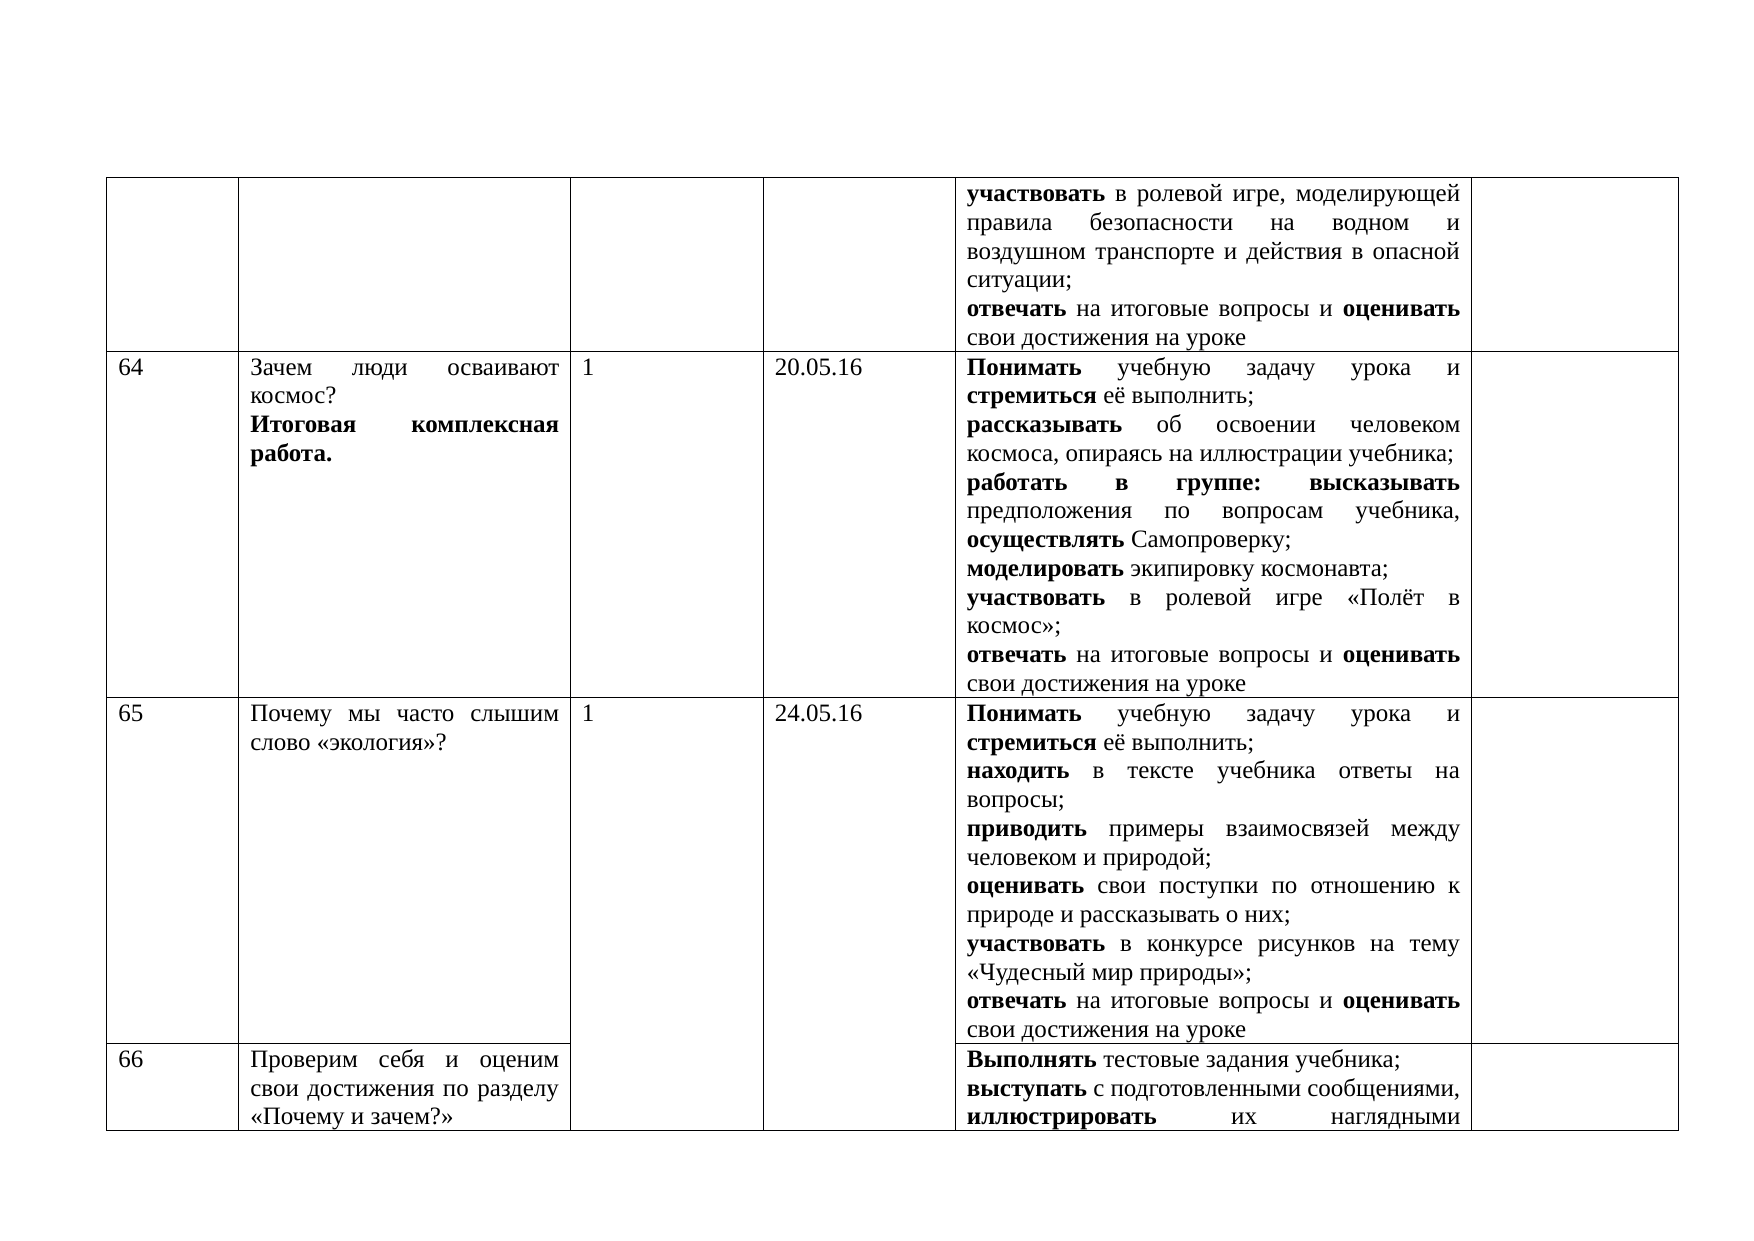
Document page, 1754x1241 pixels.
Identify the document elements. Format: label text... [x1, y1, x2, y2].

table_cell [1472, 178, 1678, 351]
table_cell [239, 178, 570, 351]
table_cell 1 [571, 352, 763, 697]
table_cell 20.05.16 [764, 352, 955, 697]
table_cell [107, 178, 238, 351]
table_cell 24.05.16 [764, 698, 955, 1130]
table_cell Почему мы часто слышим слово «экология»? [239, 698, 570, 1043]
table_cell [1472, 698, 1678, 1043]
table_cell 64 [107, 352, 238, 697]
table_cell [764, 178, 955, 351]
table_cell 65 [107, 698, 238, 1043]
table_cell [1472, 1044, 1678, 1130]
table_cell [571, 178, 763, 351]
table_cell 1 [571, 698, 763, 1130]
table_cell Зачем люди осваивают космос? Итоговая комплексная работа. [239, 352, 570, 697]
table_cell [1472, 352, 1678, 697]
table_cell 66 [107, 1044, 238, 1130]
